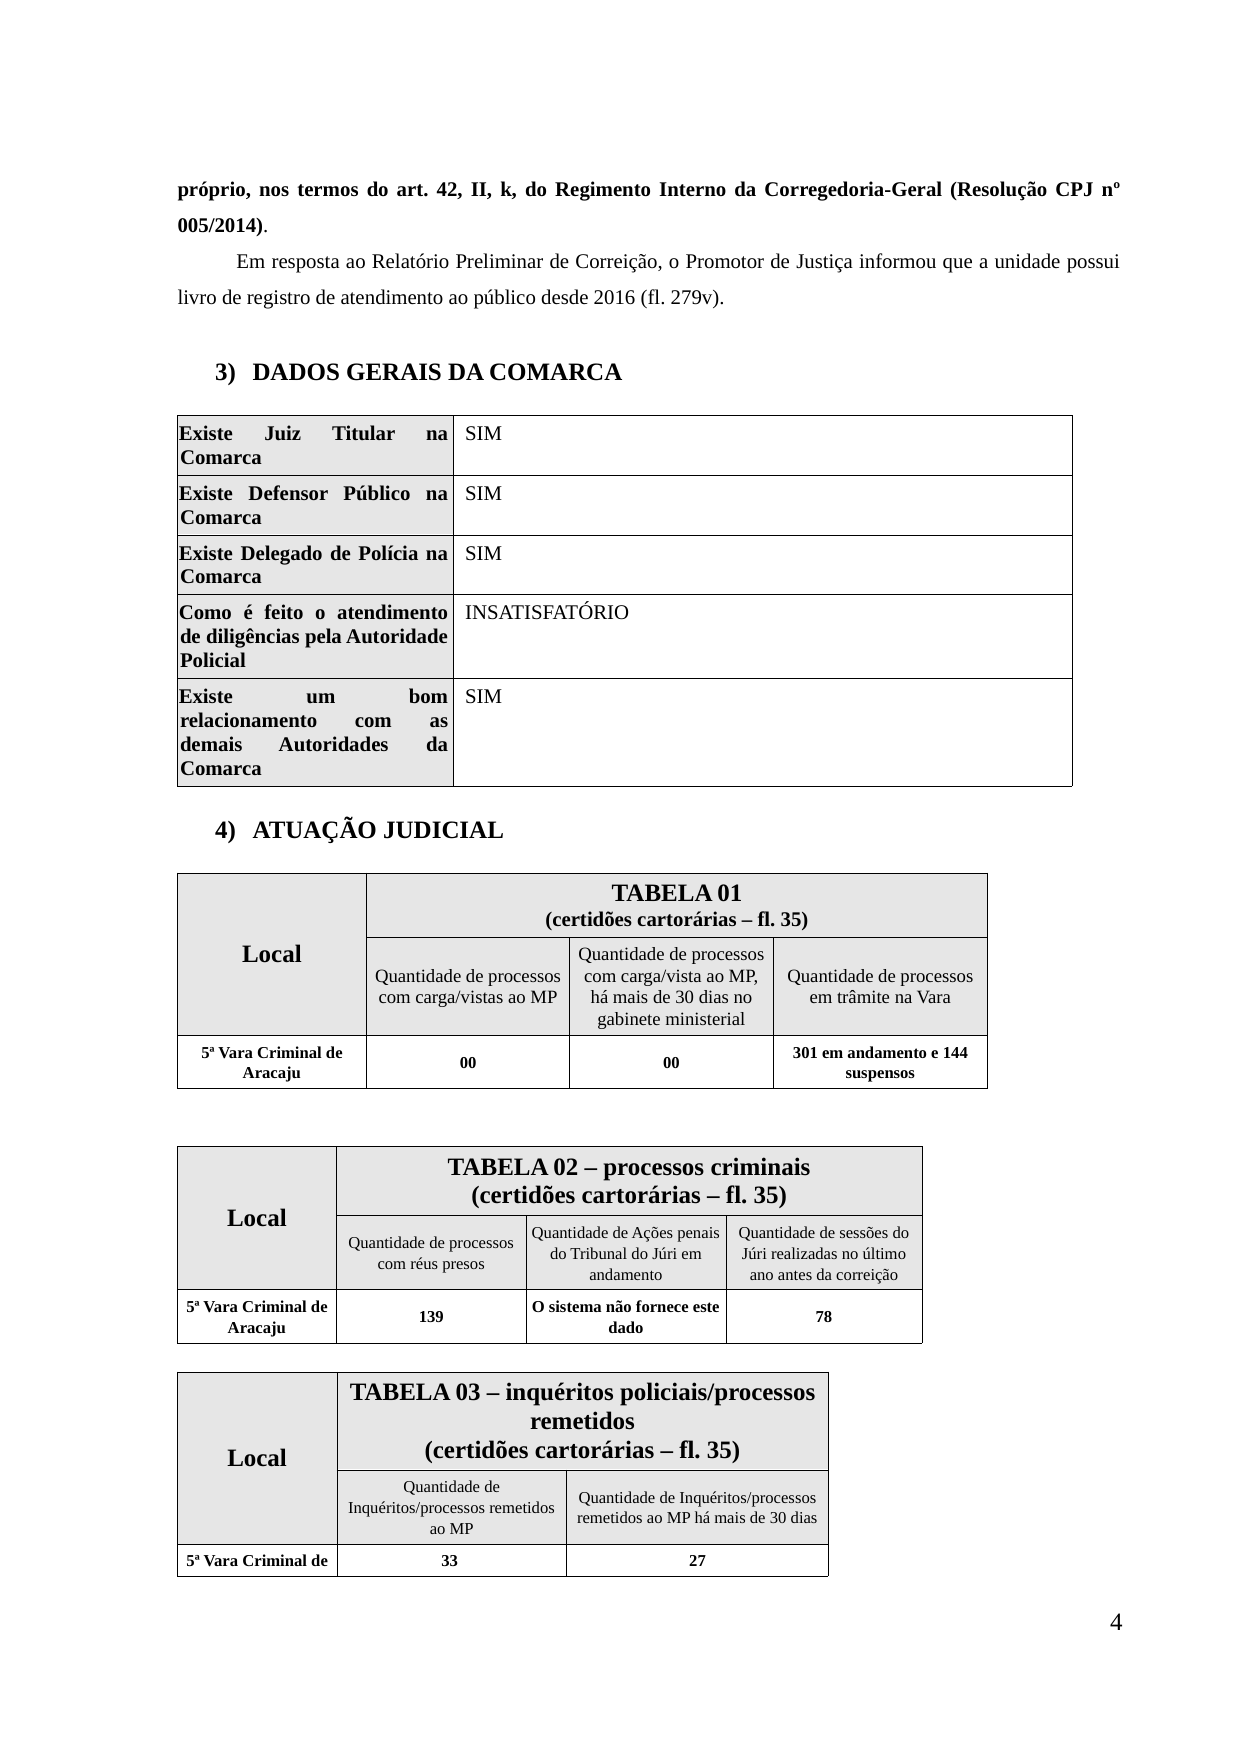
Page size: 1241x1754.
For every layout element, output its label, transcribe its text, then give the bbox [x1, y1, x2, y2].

table_cell 5ª Vara Criminal de Aracaju [178, 1290, 336, 1343]
table_cell Existe Defensor Público na Comarca [178, 476, 453, 534]
table_cell 00 [570, 1036, 773, 1088]
table_cell Quantidade de processos com réus presos [337, 1216, 526, 1289]
table_cell 00 [367, 1036, 569, 1088]
table_cell Quantidade de processos em trâmite na Vara [774, 938, 987, 1035]
table_cell Quantidade de Ações penais do Tribunal do Júri em andamento [527, 1216, 726, 1289]
table_cell 78 [727, 1290, 922, 1343]
table_header Local [178, 1373, 337, 1544]
list DADOS GERAIS DA COMARCA [215, 357, 1122, 386]
table_cell 27 [567, 1545, 828, 1576]
table_cell 139 [337, 1290, 526, 1343]
table_cell 5ª Vara Criminal de [178, 1545, 337, 1576]
table_cell SIM [454, 476, 1072, 534]
table_cell SIM [454, 536, 1072, 594]
table_header Local [178, 874, 366, 1035]
table_cell 301 em andamento e 144 suspensos [774, 1036, 987, 1088]
table_header Existe Juiz Titular na Comarca [178, 416, 453, 475]
table_header TABELA 01 (certidões cartorárias – fl. 35) [367, 874, 987, 937]
table_cell Quantidade de sessões do Júri realizadas no último ano antes da correição [727, 1216, 922, 1289]
table_cell 5ª Vara Criminal de Aracaju [178, 1036, 366, 1088]
table_cell Existe um bom relacionamento com as demais Autoridades da Comarca [178, 679, 453, 786]
text Em resposta ao Relatório Preliminar de Correição, o Promotor de Justiça informou que a unidade possui livro de registro de atendimento ao público desde 2016 (fl. 279v). [177, 249, 1122, 309]
table_header Local [178, 1147, 336, 1289]
text próprio, nos termos do art. 42, II, k, do Regimento Interno da Corregedoria-Geral (Resolução CPJ nº 005/2014). [177, 177, 1122, 237]
table_cell Quantidade de Inquéritos/processos remetidos ao MP [338, 1471, 566, 1544]
table_cell Quantidade de processos com carga/vista ao MP, há mais de 30 dias no gabinete ministerial [570, 938, 773, 1035]
table_header SIM [454, 416, 1072, 475]
table_cell SIM [454, 679, 1072, 786]
table_cell INSATISFATÓRIO [454, 595, 1072, 678]
table_cell O sistema não fornece este dado [527, 1290, 726, 1343]
table_header TABELA 03 – inquéritos policiais/processos remetidos (certidões cartorárias – fl. 35) [338, 1373, 828, 1469]
table_cell Existe Delegado de Polícia na Comarca [178, 536, 453, 594]
table_header TABELA 02 – processos criminais (certidões cartorárias – fl. 35) [337, 1147, 922, 1215]
table_cell Como é feito o atendimento de diligências pela Autoridade Policial [178, 595, 453, 678]
list ATUAÇÃO JUDICIAL [215, 815, 1122, 844]
table_cell Quantidade de Inquéritos/processos remetidos ao MP há mais de 30 dias [567, 1471, 828, 1544]
table_cell Quantidade de processos com carga/vistas ao MP [367, 938, 569, 1035]
table_cell 33 [338, 1545, 566, 1576]
